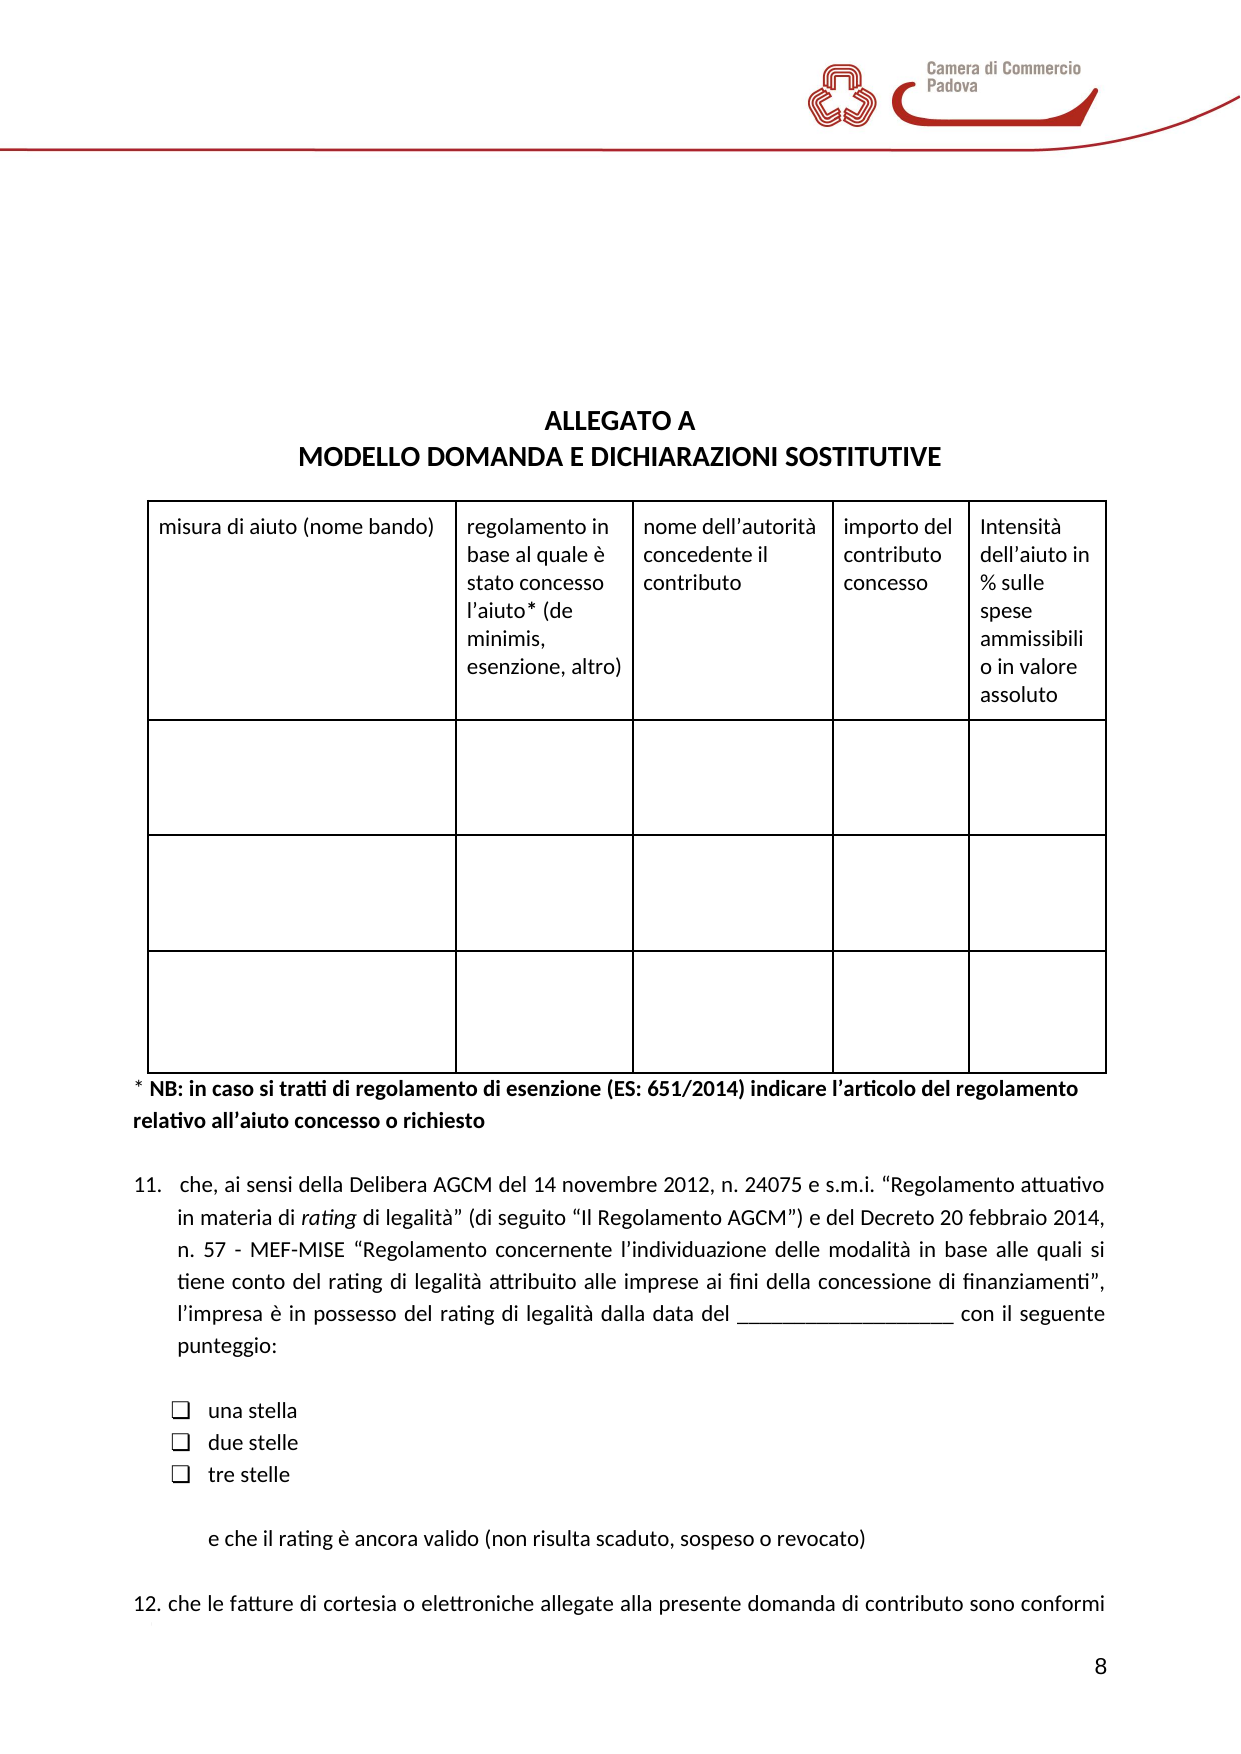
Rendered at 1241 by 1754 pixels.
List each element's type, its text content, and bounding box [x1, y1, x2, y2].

text e che il rating è ancora valido (non risulta scaduto, sospeso o revocato) [208, 1524, 1107, 1553]
table_cell [149, 721, 455, 834]
list due stelle [170, 1428, 1107, 1456]
table_cell [834, 952, 968, 1072]
table_cell [457, 721, 632, 834]
text 11. che, ai sensi della Delibera AGCM del 14 novembre 2012, n. 24075 e s.m.i. “Regolamento attuativo in materia di rating di legalità” (di seguito “Il Regolamento AGCM”) e del Decreto 20 febbraio 2014, n. 57 - MEF-MISE “Regolamento concernente l’individuazione delle modalità in base alle quali si tiene conto del rating di legalità attribuito alle imprese ai fini della concessione di finanziamenti”, l’impresa è in possesso del rating di legalità dalla data del ___________________ con il seguente punteggio: [133, 1171, 1107, 1359]
table_cell [970, 952, 1105, 1072]
table_header importo del contributo concesso [834, 502, 968, 719]
table_cell [634, 952, 832, 1072]
table_cell [834, 721, 968, 834]
table_cell [970, 836, 1105, 950]
table_cell [149, 952, 455, 1072]
table_header nome dell’autorità concedente il contributo [634, 502, 832, 719]
text * NB: in caso si tratti di regolamento di esenzione (ES: 651/2014) indicare l’articolo del regolamento relativo all’aiuto concesso o richiesto [133, 1074, 1107, 1134]
list una stella [170, 1396, 1107, 1424]
table_cell [634, 721, 832, 834]
table_header regolamento in base al quale è stato concesso l’aiuto* (de minimis, esenzione, altro) [457, 502, 632, 719]
picture [0, 9, 1241, 192]
table_cell [970, 721, 1105, 834]
table_header misura di aiuto (nome bando) [149, 502, 455, 719]
table_cell [634, 836, 832, 950]
table_header Intensità dell’aiuto in % sulle spese ammissibili o in valore assoluto [970, 502, 1105, 719]
text 12. che le fatture di cortesia o elettroniche allegate alla presente domanda di contributo sono conformi [133, 1589, 1107, 1617]
table_cell [457, 836, 632, 950]
table_cell [834, 836, 968, 950]
list tre stelle [170, 1460, 1107, 1488]
table_cell [457, 952, 632, 1072]
table_cell [149, 836, 455, 950]
